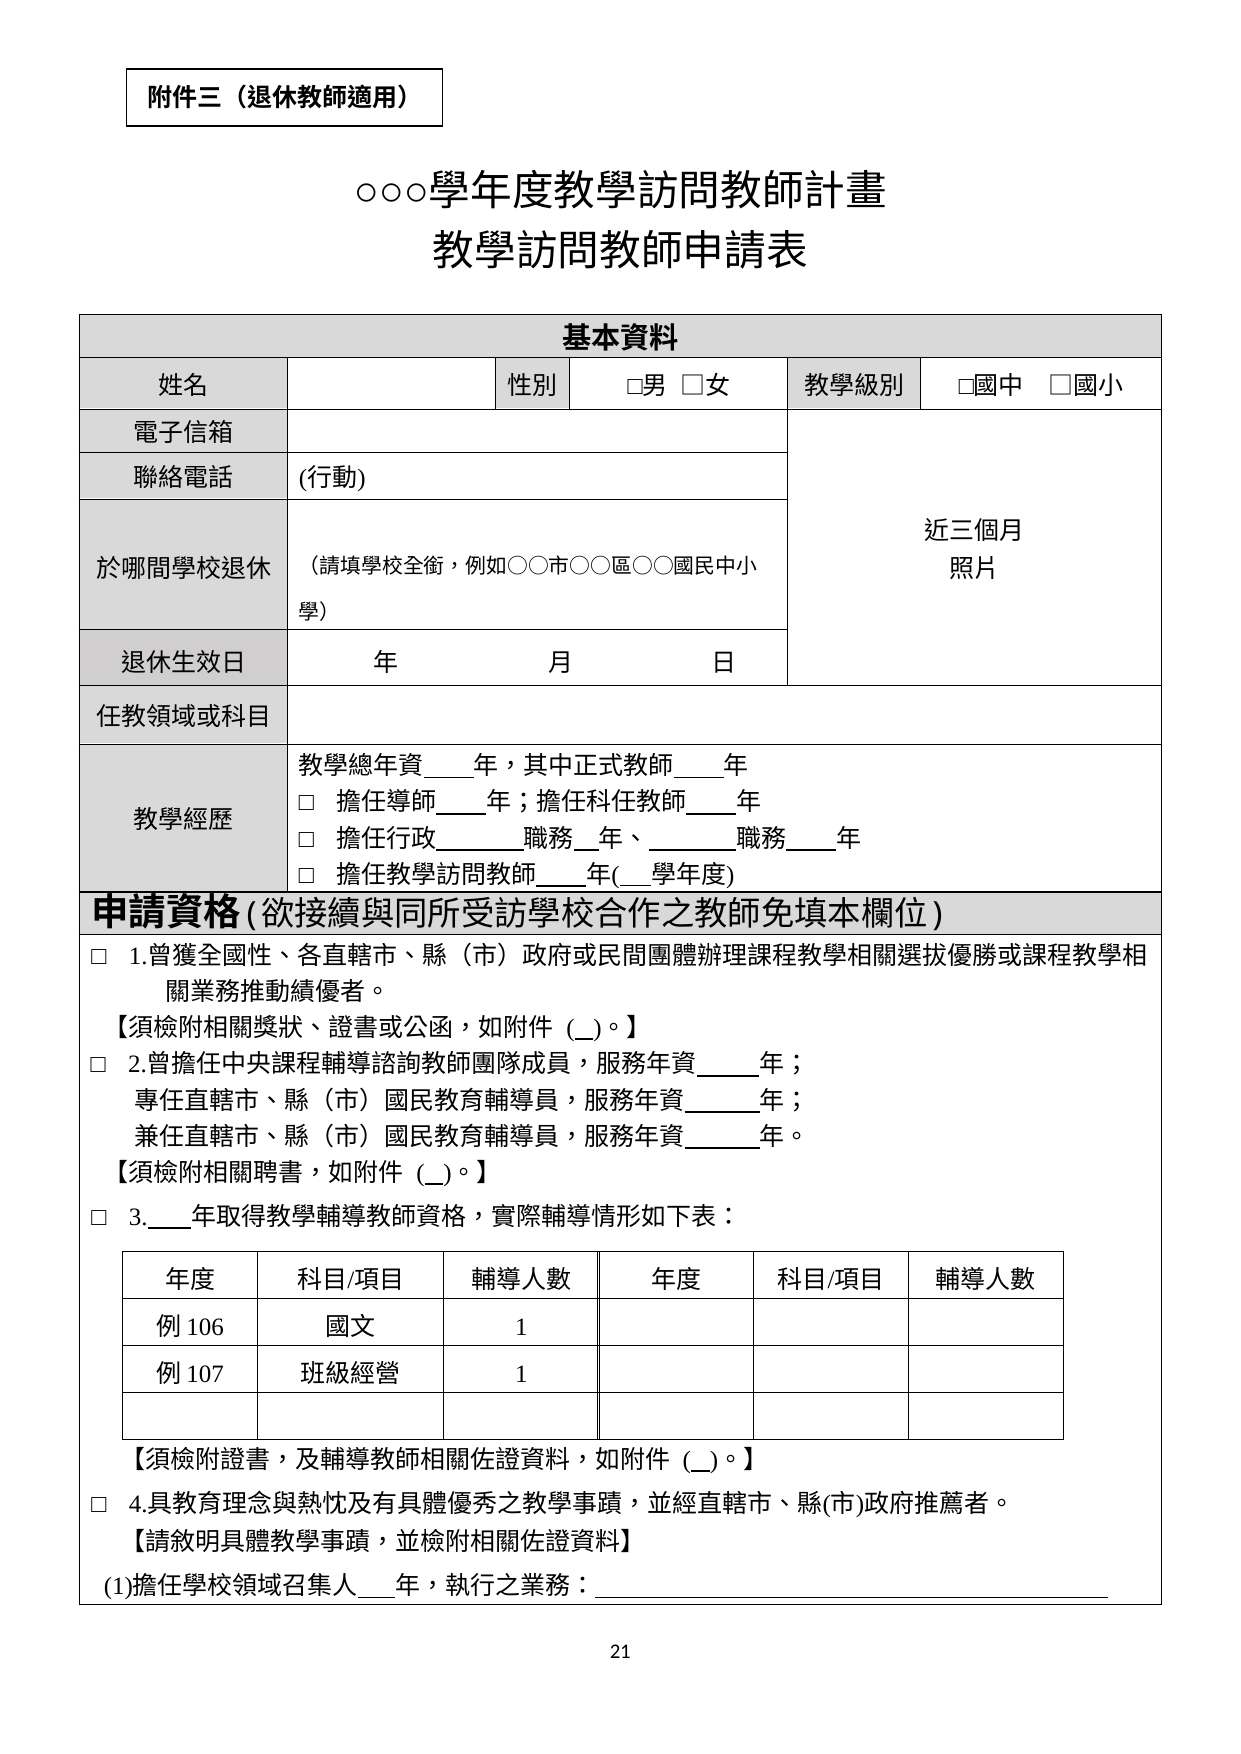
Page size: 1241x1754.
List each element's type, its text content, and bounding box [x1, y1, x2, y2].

table_cell [754, 1346, 908, 1392]
table_cell 申請資格(欲接續與同所受訪學校合作之教師免填本欄位) [80, 893, 1161, 934]
table_cell □男 □女 [570, 358, 787, 408]
table_header 輔導人數 [444, 1252, 597, 1298]
table_header 科目/項目 [754, 1252, 908, 1298]
table_cell 於哪間學校退休 [80, 500, 287, 629]
table_cell [600, 1299, 753, 1345]
table_cell 1 [444, 1299, 597, 1345]
table_cell [754, 1393, 908, 1438]
table_cell 教學總年資 年，其中正式教師 年 擔任導師 年；擔任科任教師 年 擔任行政 職務 年、 職務 年 擔任教學訪問教師 年( 學年度) [288, 745, 1161, 891]
table_cell [288, 358, 495, 408]
table_cell 姓名 [80, 358, 287, 408]
table_header 年度 [600, 1252, 753, 1298]
table_cell [909, 1393, 1063, 1438]
table_header 輔導人數 [909, 1252, 1063, 1298]
table_cell [288, 686, 1161, 743]
text 教學訪問教師申請表 [148, 217, 1092, 277]
table_header 基本資料 [80, 315, 1161, 357]
table_cell [123, 1393, 257, 1438]
table_cell 近三個月 照片 [788, 410, 1161, 685]
table_cell 年 月 日 [288, 630, 787, 685]
table_cell [600, 1346, 753, 1392]
table_cell 教學級別 [788, 358, 920, 408]
table_cell 例106 [123, 1299, 257, 1345]
table_cell （請填學校全銜，例如○○市○○區○○國民中小學） [288, 500, 787, 629]
table_cell 1 [444, 1346, 597, 1392]
table_cell 1.曾獲全國性、各直轄市、縣（市）政府或民間團體辦理課程教學相關選拔優勝或課程教學相關業務推動績優者。 【須檢附相關獎狀、證書或公函，如附件 ( )。】 2.曾擔任中央課程輔導諮詢教師團隊成員，服務年資 年； 專任直轄市、縣（市）國民教育輔導員，服務年資 年； 兼任直轄市、縣（市）國民教育輔導員，服務年資 年。 【須檢附相關聘書，如附件 ( )。】 3. 年取得教學輔導教師資格，實際輔導情形如下表： 【須檢附證書，及輔導教師相關佐證資料，如附件 ( )。】 4.具教育理念與熱忱及有具體優秀之教學事蹟，並經直轄市、縣(市)政府推薦者。 【請敘明具體教學事蹟，並檢附相關佐證資料】 (1)擔任學校領域召集人 年，執行之業務： [80, 935, 1161, 1604]
table_cell 電子信箱 [80, 410, 287, 452]
text ○○○學年度教學訪問教師計畫 [148, 157, 1092, 217]
table_header 年度 [123, 1252, 257, 1298]
table_cell 性別 [496, 358, 569, 408]
table_cell 任教領域或科目 [80, 686, 287, 743]
table_cell 聯絡電話 [80, 453, 287, 498]
table_cell 退休生效日 [80, 630, 287, 685]
table_cell 班級經營 [258, 1346, 443, 1392]
table_header 科目/項目 [258, 1252, 443, 1298]
table_cell (行動) [288, 453, 787, 498]
table_cell [600, 1393, 753, 1438]
table_cell [909, 1299, 1063, 1345]
text 附件三（退休教師適用） [142, 77, 427, 113]
table_cell [909, 1346, 1063, 1392]
table_cell 例107 [123, 1346, 257, 1392]
table_cell [288, 410, 787, 452]
table_cell [258, 1393, 443, 1438]
table_cell 國文 [258, 1299, 443, 1345]
table_cell [754, 1299, 908, 1345]
table_cell [444, 1393, 597, 1438]
table_cell 教學經歷 [80, 745, 287, 891]
table_cell □國中 □國小 [921, 358, 1161, 408]
